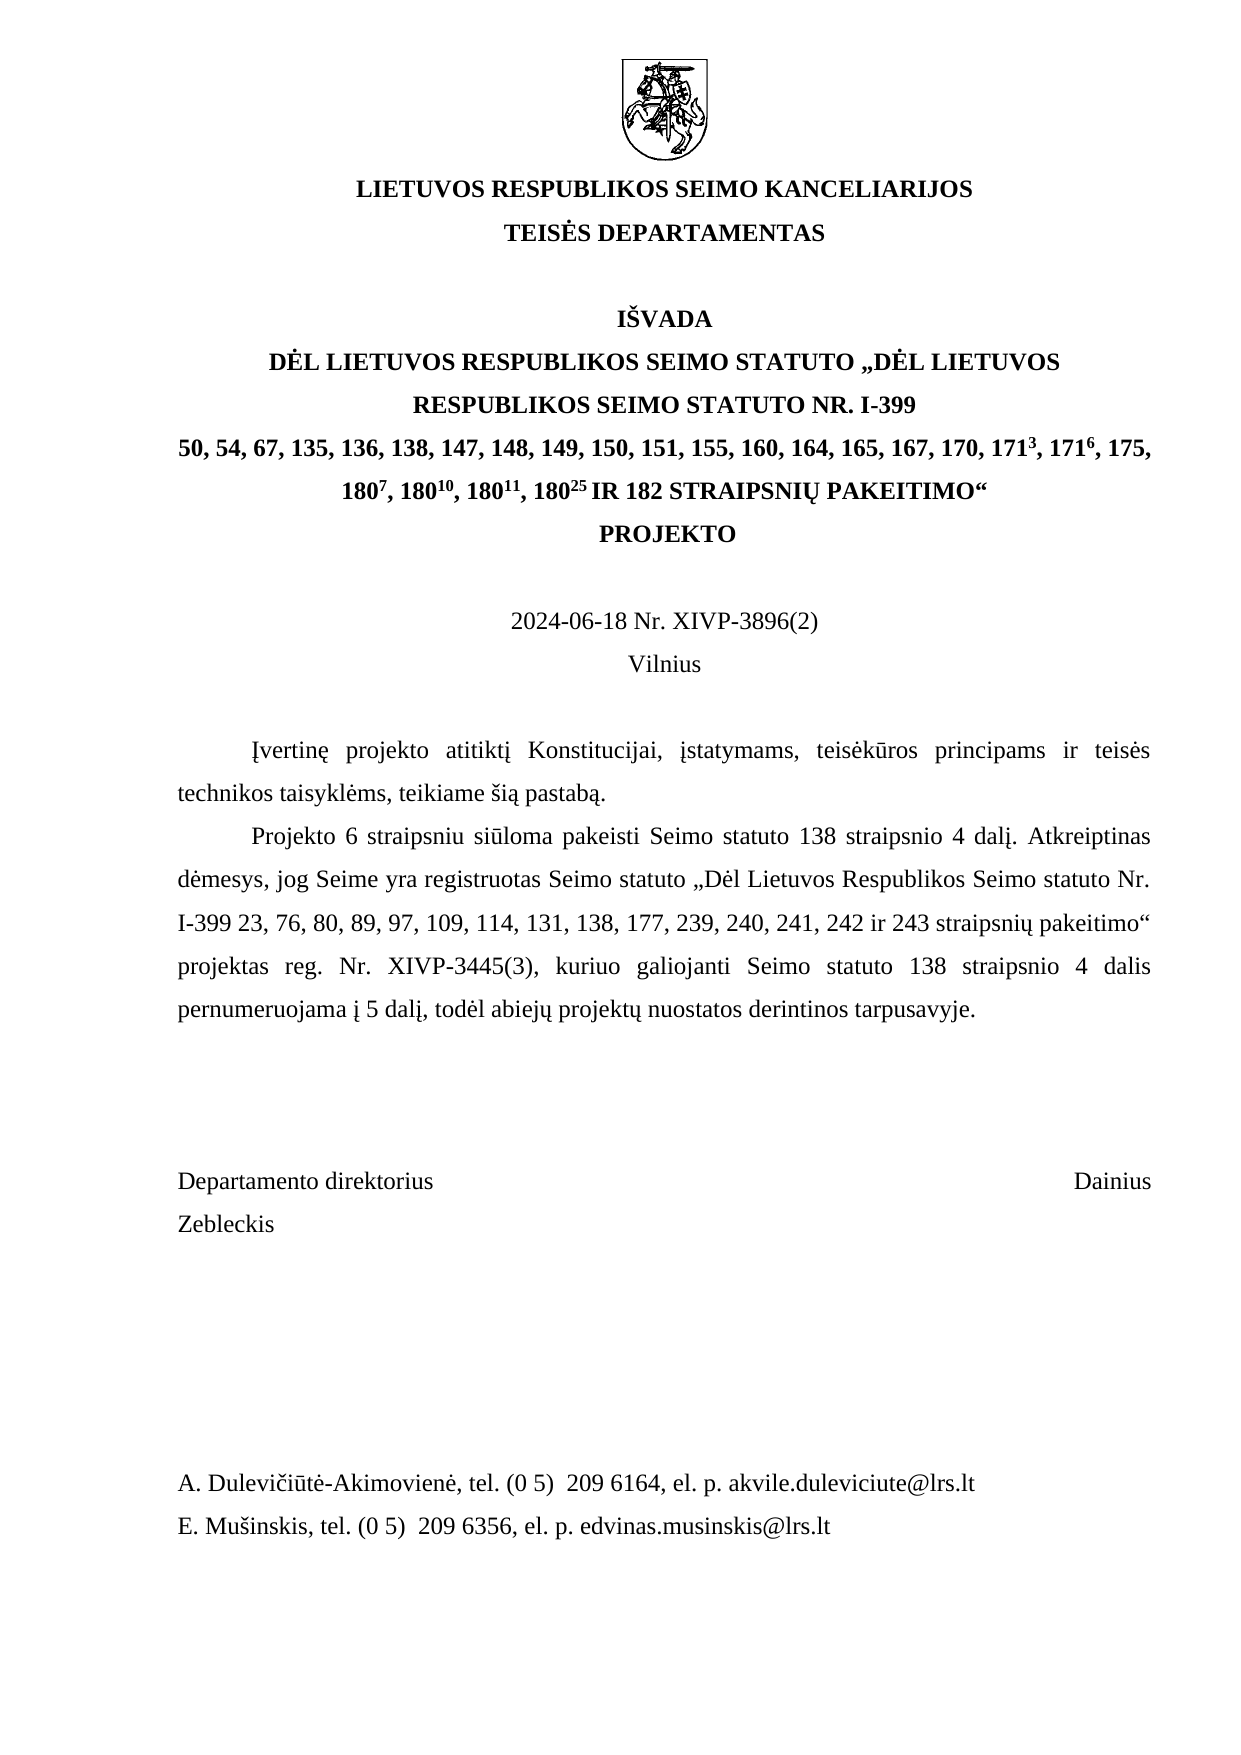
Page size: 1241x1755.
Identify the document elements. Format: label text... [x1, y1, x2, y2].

text A. Dulevičiūtė-Akimovienė, tel. (0 5) 209 6164, el. p. akvile.duleviciute@lrs.lt [177, 1468, 1152, 1497]
text 2024-06-18 Nr. XIVP-3896(2) [177, 606, 1152, 634]
text Įvertinę projekto atitiktį Konstitucijai, įstatymams, teisėkūros principams ir teisės technikos taisyklėms, teikiame šią pastabą. [177, 735, 1152, 807]
text IŠVADA [177, 304, 1152, 333]
text LIETUVOS RESPUBLIKOS SEIMO KANCELIARIJOS [177, 174, 1152, 203]
text Projekto 6 straipsniu siūloma pakeisti Seimo statuto 138 straipsnio 4 dalį. Atkreiptinas dėmesys, jog Seime yra registruotas Seimo statuto „Dėl Lietuvos Respublikos Seimo statuto Nr. I-399 23, 76, 80, 89, 97, 109, 114, 131, 138, 177, 239, 240, 241, 242 ir 243 straipsnių pakeitimo“ projektas reg. Nr. XIVP-3445(3), kuriuo galiojanti Seimo statuto 138 straipsnio 4 dalis pernumeruojama į 5 dalį, todėl abiejų projektų nuostatos derintinos tarpusavyje. [177, 821, 1152, 1023]
subtitle TEISĖS DEPARTAMENTAS [177, 218, 1152, 246]
text E. Mušinskis, tel. (0 5) 209 6356, el. p. edvinas.musinskis@lrs.lt [177, 1511, 1152, 1540]
text Vilnius [177, 649, 1152, 678]
text DĖL LIETUVOS RESPUBLIKOS SEIMO STATUTO „DĖL LIETUVOS RESPUBLIKOS SEIMO STATUTO NR. I-399 50, 54, 67, 135, 136, 138, 147, 148, 149, 150, 151, 155, 160, 164, 165, 167, 170, 1713, 1716, 175, 1807, 18010, 18011, 18025 IR 182 STRAIPSNIŲ PAKEITIMO“ [177, 347, 1152, 505]
text PROJEKTO [177, 519, 1152, 548]
text Departamento direktorius Dainius Zebleckis [177, 1166, 1152, 1238]
